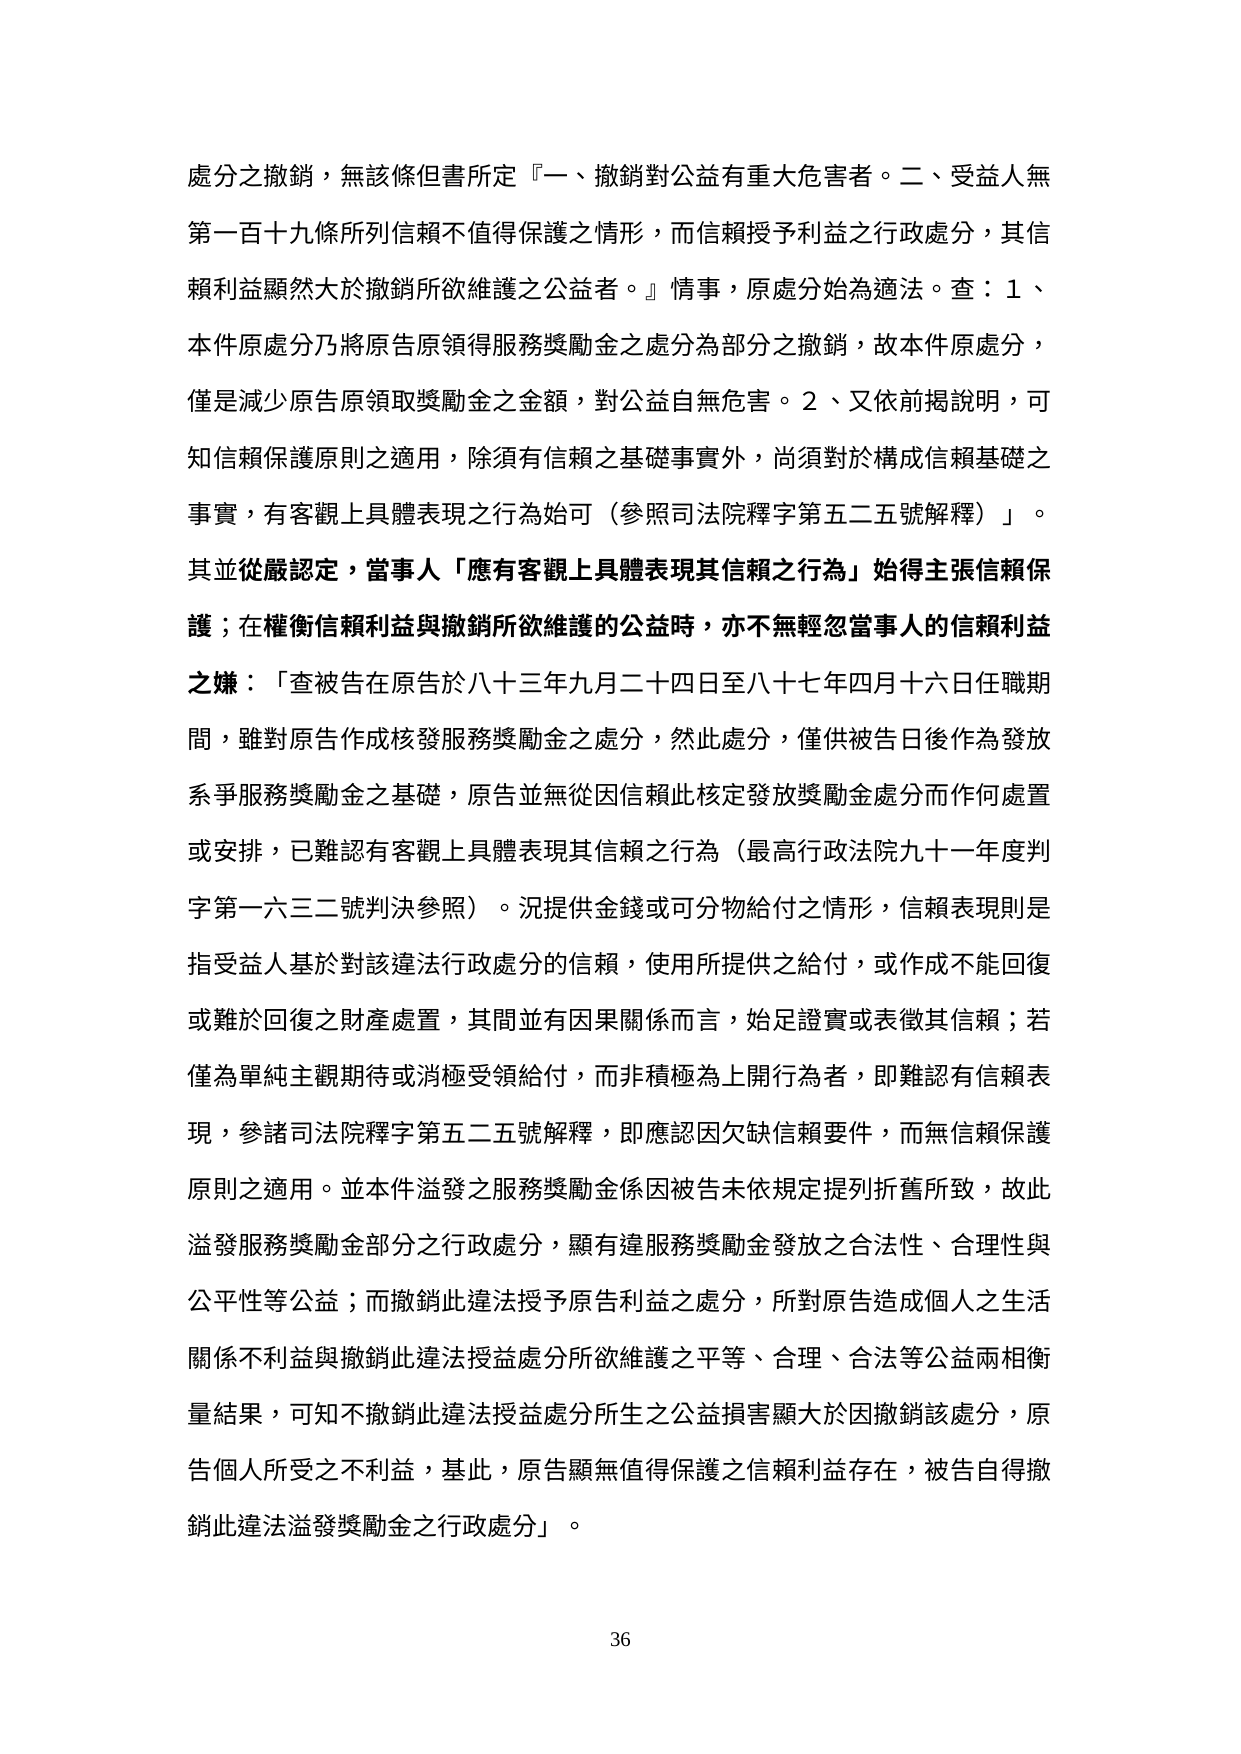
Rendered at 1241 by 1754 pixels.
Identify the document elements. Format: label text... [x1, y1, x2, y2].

text 處分之撤銷，無該條但書所定『一、撤銷對公益有重大危害者。二、受益人無第一百十九條所列信賴不值得保護之情形，而信賴授予利益之行政處分，其信賴利益顯然大於撤銷所欲維護之公益者。』情事，原處分始為適法。查：１、本件原處分乃將原告原領得服務獎勵金之處分為部分之撤銷，故本件原處分，僅是減少原告原領取獎勵金之金額，對公益自無危害。２、又依前揭說明，可知信賴保護原則之適用，除須有信賴之基礎事實外，尚須對於構成信賴基礎之事實，有客觀上具體表現之行為始可（參照司法院釋字第五二五號解釋）」。其並從嚴認定，當事人「應有客觀上具體表現其信賴之行為」始得主張信賴保護；在權衡信賴利益與撤銷所欲維護的公益時，亦不無輕忽當事人的信賴利益之嫌：「查被告在原告於八十三年九月二十四日至八十七年四月十六日任職期間，雖對原告作成核發服務獎勵金之處分，然此處分，僅供被告日後作為發放系爭服務獎勵金之基礎，原告並無從因信賴此核定發放獎勵金處分而作何處置或安排，已難認有客觀上具體表現其信賴之行為（最高行政法院九十一年度判字第一六三二號判決參照）。況提供金錢或可分物給付之情形，信賴表現則是指受益人基於對該違法行政處分的信賴，使用所提供之給付，或作成不能回復或難於回復之財產處置，其間並有因果關係而言，始足證實或表徵其信賴；若僅為單純主觀期待或消極受領給付，而非積極為上開行為者，即難認有信賴表現，參諸司法院釋字第五二五號解釋，即應認因欠缺信賴要件，而無信賴保護原則之適用。並本件溢發之服務獎勵金係因被告未依規定提列折舊所致，故此溢發服務獎勵金部分之行政處分，顯有違服務獎勵金發放之合法性、合理性與公平性等公益；而撤銷此違法授予原告利益之處分，所對原告造成個人之生活關係不利益與撤銷此違法授益處分所欲維護之平等、合理、合法等公益兩相衡量結果，可知不撤銷此違法授益處分所生之公益損害顯大於因撤銷該處分，原告個人所受之不利益，基此，原告顯無值得保護之信賴利益存在，被告自得撤銷此違法溢發獎勵金之行政處分」。 [187, 150, 1053, 1537]
